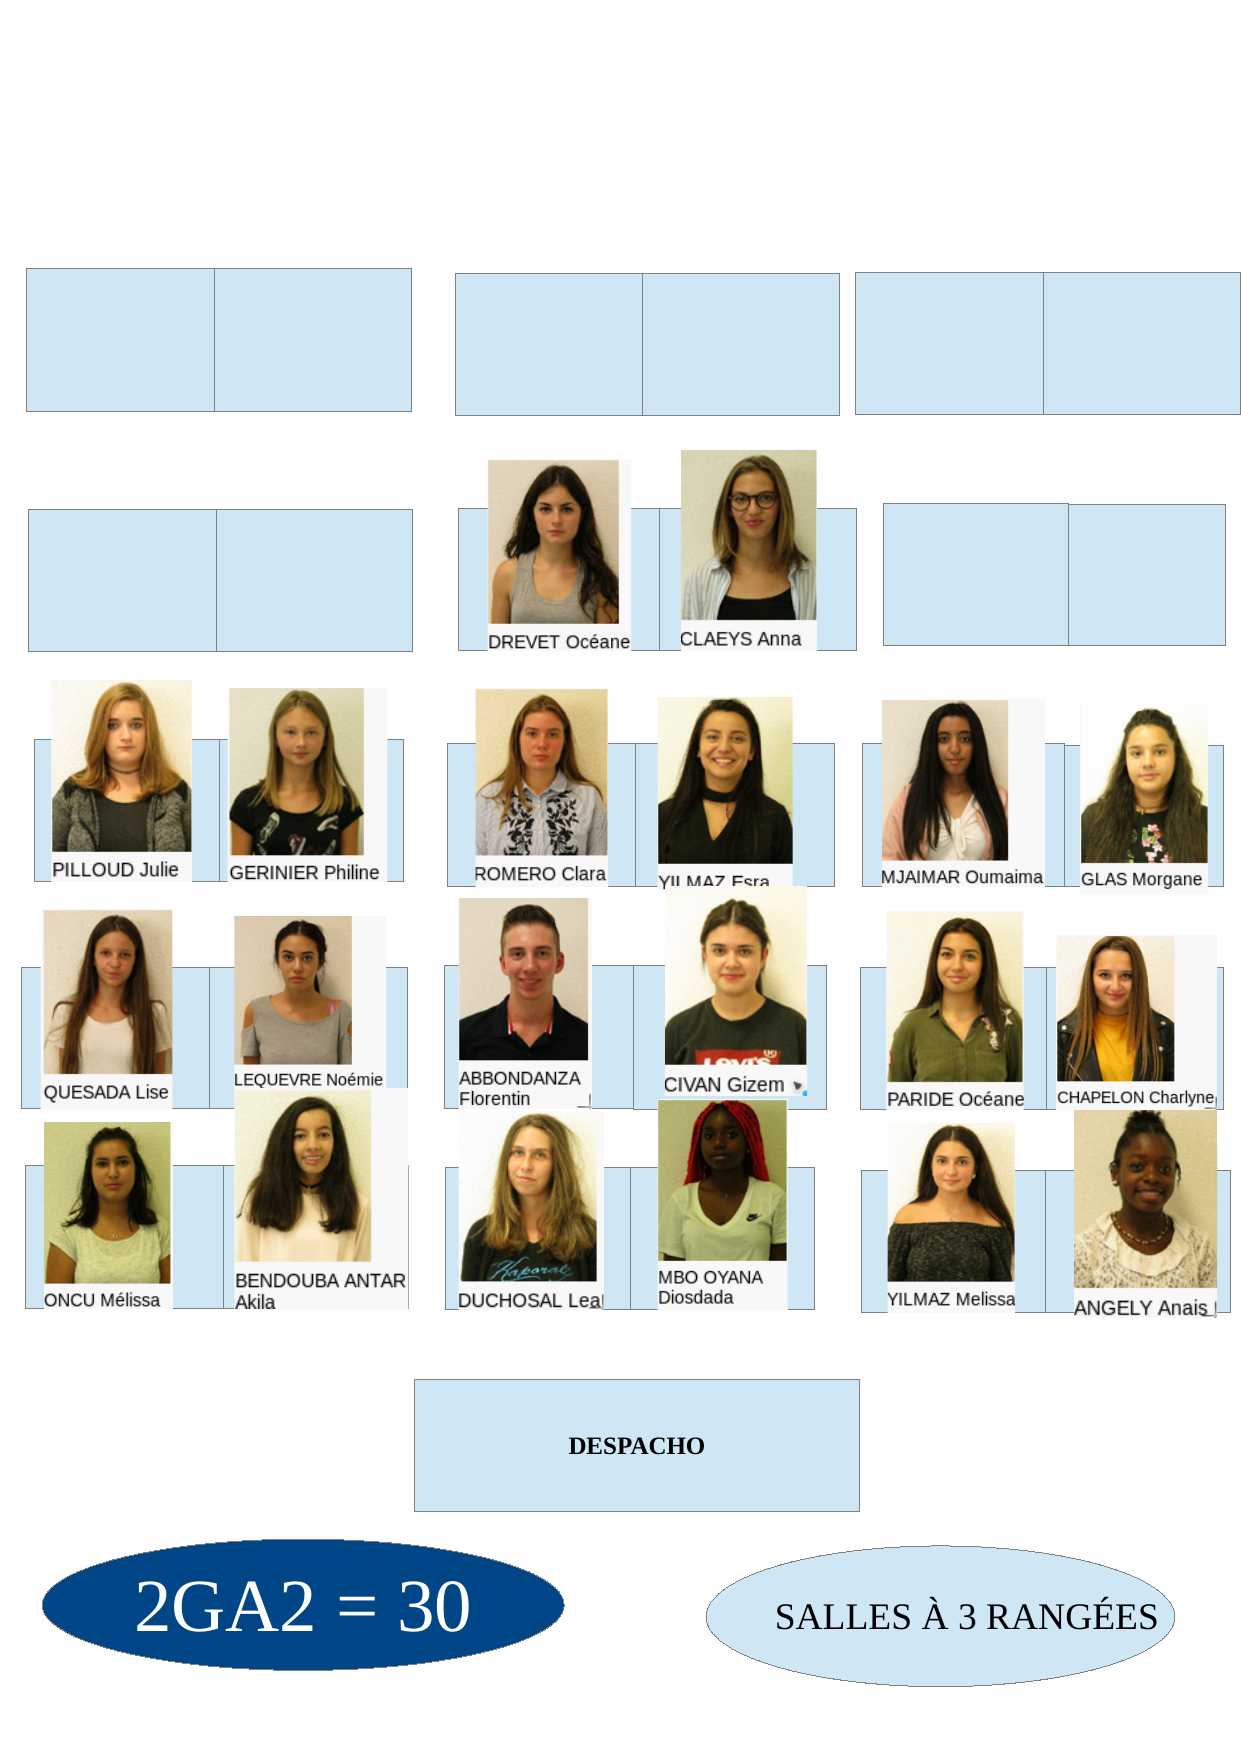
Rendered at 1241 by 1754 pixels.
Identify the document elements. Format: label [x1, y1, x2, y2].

picture [51, 680, 193, 882]
picture [458, 1111, 604, 1310]
picture [886, 911, 1024, 1110]
picture [475, 688, 609, 887]
picture [657, 697, 808, 1096]
picture [227, 688, 388, 882]
picture [1055, 935, 1218, 1318]
picture [234, 916, 409, 1309]
picture [657, 1099, 788, 1310]
picture [1080, 705, 1209, 894]
picture [458, 898, 592, 1109]
picture [887, 1123, 1015, 1313]
picture [44, 1122, 173, 1309]
picture [882, 699, 1045, 887]
picture [40, 909, 173, 1109]
picture [487, 459, 632, 651]
picture [681, 450, 818, 651]
